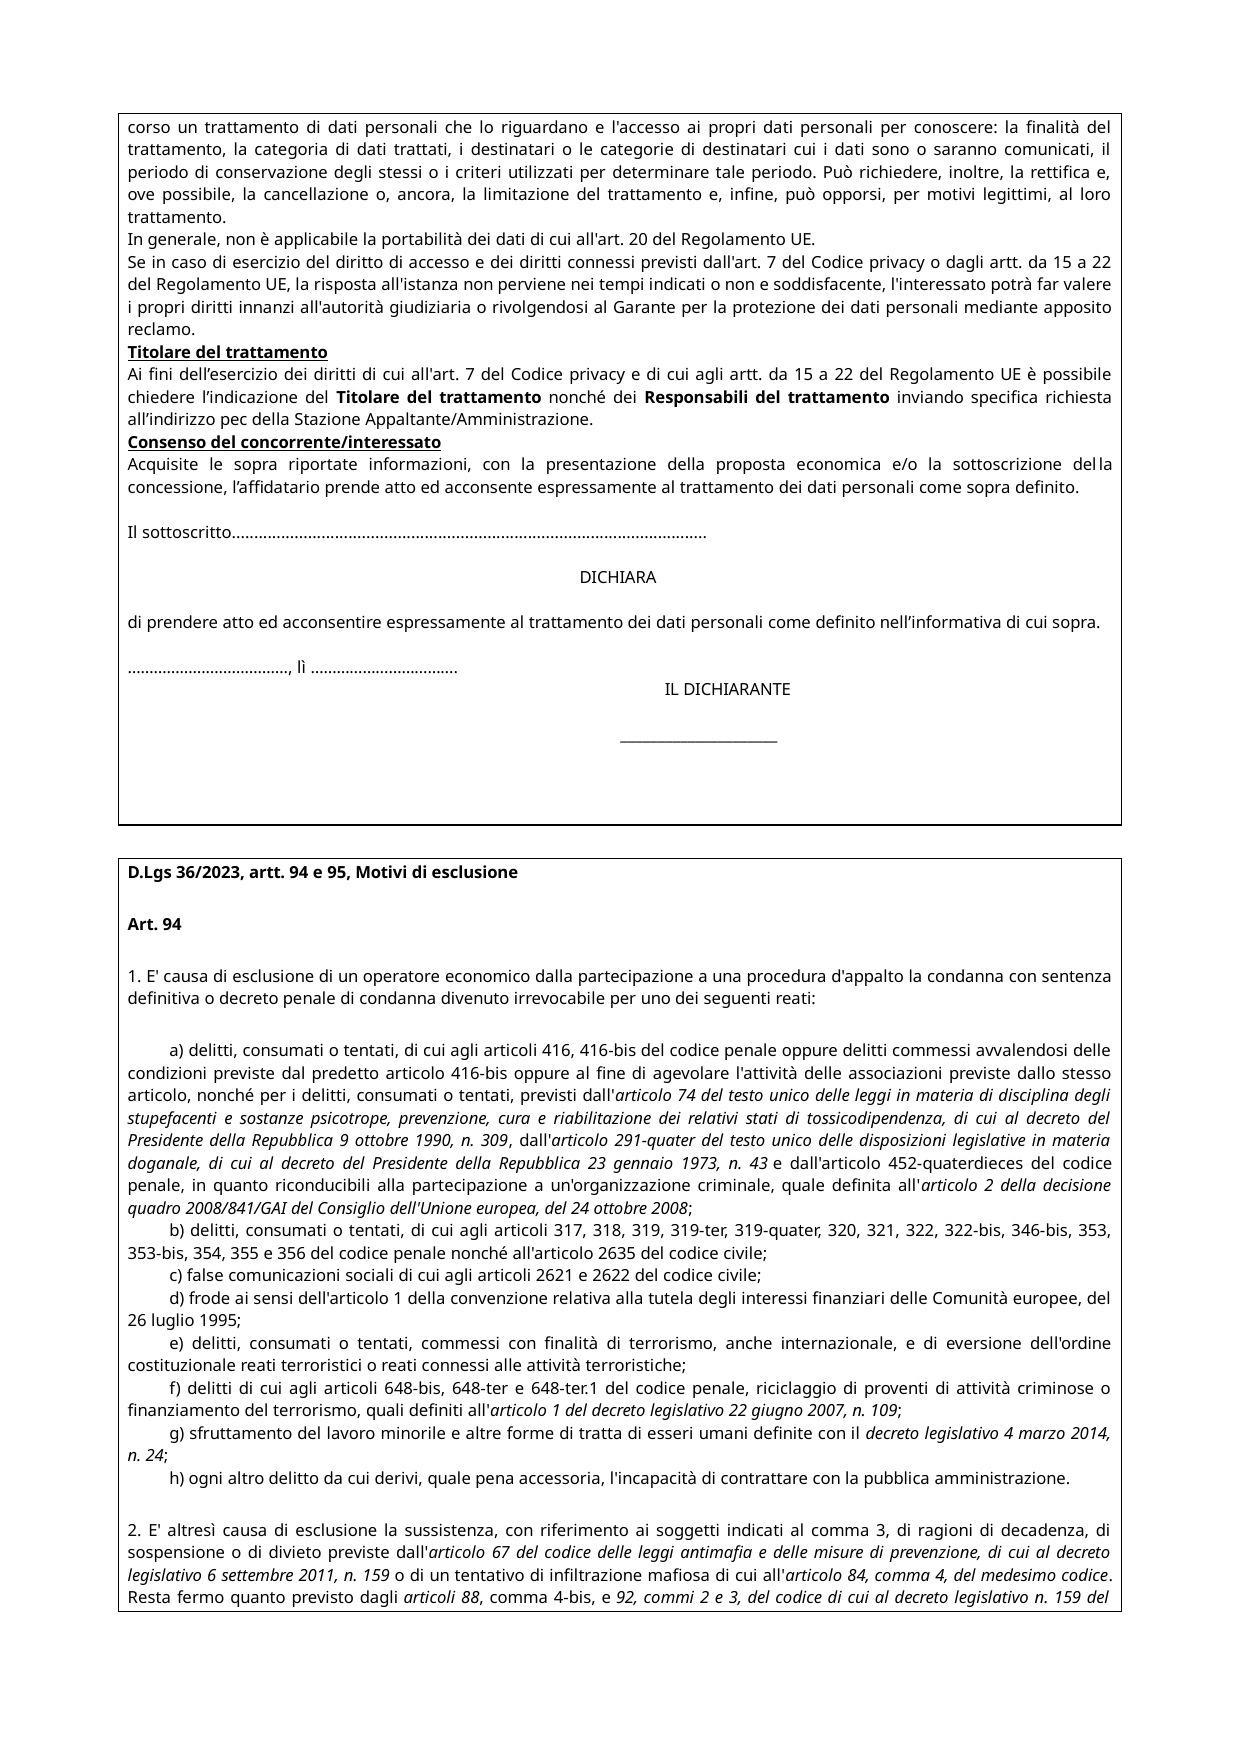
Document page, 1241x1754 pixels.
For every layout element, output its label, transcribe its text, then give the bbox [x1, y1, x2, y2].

text di prendere atto ed acconsentire espressamente al trattamento dei dati personali come definito nell’informativa di cui sopra. [119, 608, 1121, 633]
text corso un trattamento di dati personali che lo riguardano e l'accesso ai propri dati personali per conoscere: la finalità del trattamento, la categoria di dati trattati, i destinatari o le categorie di destinatari cui i dati sono o saranno comunicati, il periodo di conservazione degli stessi o i criteri utilizzati per determinare tale periodo. Può richiedere, inoltre, la rettifica e, ove possibile, la cancellazione o, ancora, la limitazione del trattamento e, infine, può opporsi, per motivi legittimi, al loro trattamento. [119, 114, 1121, 225]
text Titolare del trattamento [119, 338, 1121, 360]
text _____________________ [119, 720, 1121, 746]
text IL DICHIARANTE [119, 675, 1121, 701]
text DICHIARA [119, 563, 1121, 588]
text Art. 94 [119, 910, 1121, 935]
text d) frode ai sensi dell'articolo 1 della convenzione relativa alla tutela degli interessi finanziari delle Comunità europee, del 26 luglio 1995; [119, 1284, 1121, 1329]
text a) delitti, consumati o tentati, di cui agli articoli 416, 416-bis del codice penale oppure delitti commessi avvalendosi delle condizioni previste dal predetto articolo 416-bis oppure al fine di agevolare l'attività delle associazioni previste dallo stesso articolo, nonché per i delitti, consumati o tentati, previsti dall'articolo 74 del testo unico delle leggi in materia di disciplina degli stupefacenti e sostanze psicotrope, prevenzione, cura e riabilitazione dei relativi stati di tossicodipendenza, di cui al decreto del Presidente della Repubblica 9 ottobre 1990, n. 309, dall'articolo 291-quater del testo unico delle disposizioni legislative in materia doganale, di cui al decreto del Presidente della Repubblica 23 gennaio 1973, n. 43 e dall'articolo 452-quaterdieces del codice penale, in quanto riconducibili alla partecipazione a un'organizzazione criminale, quale definita all'articolo 2 della decisione quadro 2008/841/GAI del Consiglio dell'Unione europea, del 24 ottobre 2008; [119, 1036, 1121, 1216]
text f) delitti di cui agli articoli 648-bis, 648-ter e 648-ter.1 del codice penale, riciclaggio di proventi di attività criminose o finanziamento del terrorismo, quali definiti all'articolo 1 del decreto legislativo 22 giugno 2007, n. 109; [119, 1374, 1121, 1419]
text ………………………………., lì ……………………………. [119, 653, 1121, 675]
text Se in caso di esercizio del diritto di accesso e dei diritti connessi previsti dall'art. 7 del Codice privacy o dagli artt. da 15 a 22 del Regolamento UE, la risposta all'istanza non perviene nei tempi indicati o non e soddisfacente, l'interessato potrà far valere i propri diritti innanzi all'autorità giudiziaria o rivolgendosi al Garante per la protezione dei dati personali mediante apposito reclamo. [119, 248, 1121, 338]
text Il sottoscritto.......................................................................................................... [119, 518, 1121, 543]
text c) false comunicazioni sociali di cui agli articoli 2621 e 2622 del codice civile; [119, 1261, 1121, 1284]
text Ai fini dell’esercizio dei diritti di cui all'art. 7 del Codice privacy e di cui agli artt. da 15 a 22 del Regolamento UE è possibile chiedere l’indicazione del Titolare del trattamento nonché dei Responsabili del trattamento inviando specifica richiesta all’indirizzo pec della Stazione Appaltante/Amministrazione. [119, 360, 1121, 428]
text In generale, non è applicabile la portabilità dei dati di cui all'art. 20 del Regolamento UE. [119, 225, 1121, 248]
text g) sfruttamento del lavoro minorile e altre forme di tratta di esseri umani definite con il decreto legislativo 4 marzo 2014, n. 24; [119, 1419, 1121, 1464]
text Consenso del concorrente/interessato [119, 428, 1121, 450]
text D.Lgs 36/2023, artt. 94 e 95, Motivi di esclusione [119, 859, 1121, 883]
text h) ogni altro delitto da cui derivi, quale pena accessoria, l'incapacità di contrattare con la pubblica amministrazione. [119, 1464, 1121, 1489]
text e) delitti, consumati o tentati, commessi con finalità di terrorismo, anche internazionale, e di eversione dell'ordine costituzionale reati terroristici o reati connessi alle attività terroristiche; [119, 1329, 1121, 1374]
text 1. E' causa di esclusione di un operatore economico dalla partecipazione a una procedura d'appalto la condanna con sentenza definitiva o decreto penale di condanna divenuto irrevocabile per uno dei seguenti reati: [119, 962, 1121, 1010]
text b) delitti, consumati o tentati, di cui agli articoli 317, 318, 319, 319-ter, 319-quater, 320, 321, 322, 322-bis, 346-bis, 353, 353-bis, 354, 355 e 356 del codice penale nonché all'articolo 2635 del codice civile; [119, 1216, 1121, 1261]
text 2. E' altresì causa di esclusione la sussistenza, con riferimento ai soggetti indicati al comma 3, di ragioni di decadenza, di sospensione o di divieto previste dall'articolo 67 del codice delle leggi antimafia e delle misure di prevenzione, di cui al decreto legislativo 6 settembre 2011, n. 159 o di un tentativo di infiltrazione mafiosa di cui all'articolo 84, comma 4, del medesimo codice. Resta fermo quanto previsto dagli articoli 88, comma 4-bis, e 92, commi 2 e 3, del codice di cui al decreto legislativo n. 159 del [119, 1516, 1121, 1611]
text Acquisite le sopra riportate informazioni, con la presentazione della proposta economica e/o la sottoscrizione della concessione, l’affidatario prende atto ed acconsente espressamente al trattamento dei dati personali come sopra definito. [119, 450, 1121, 498]
